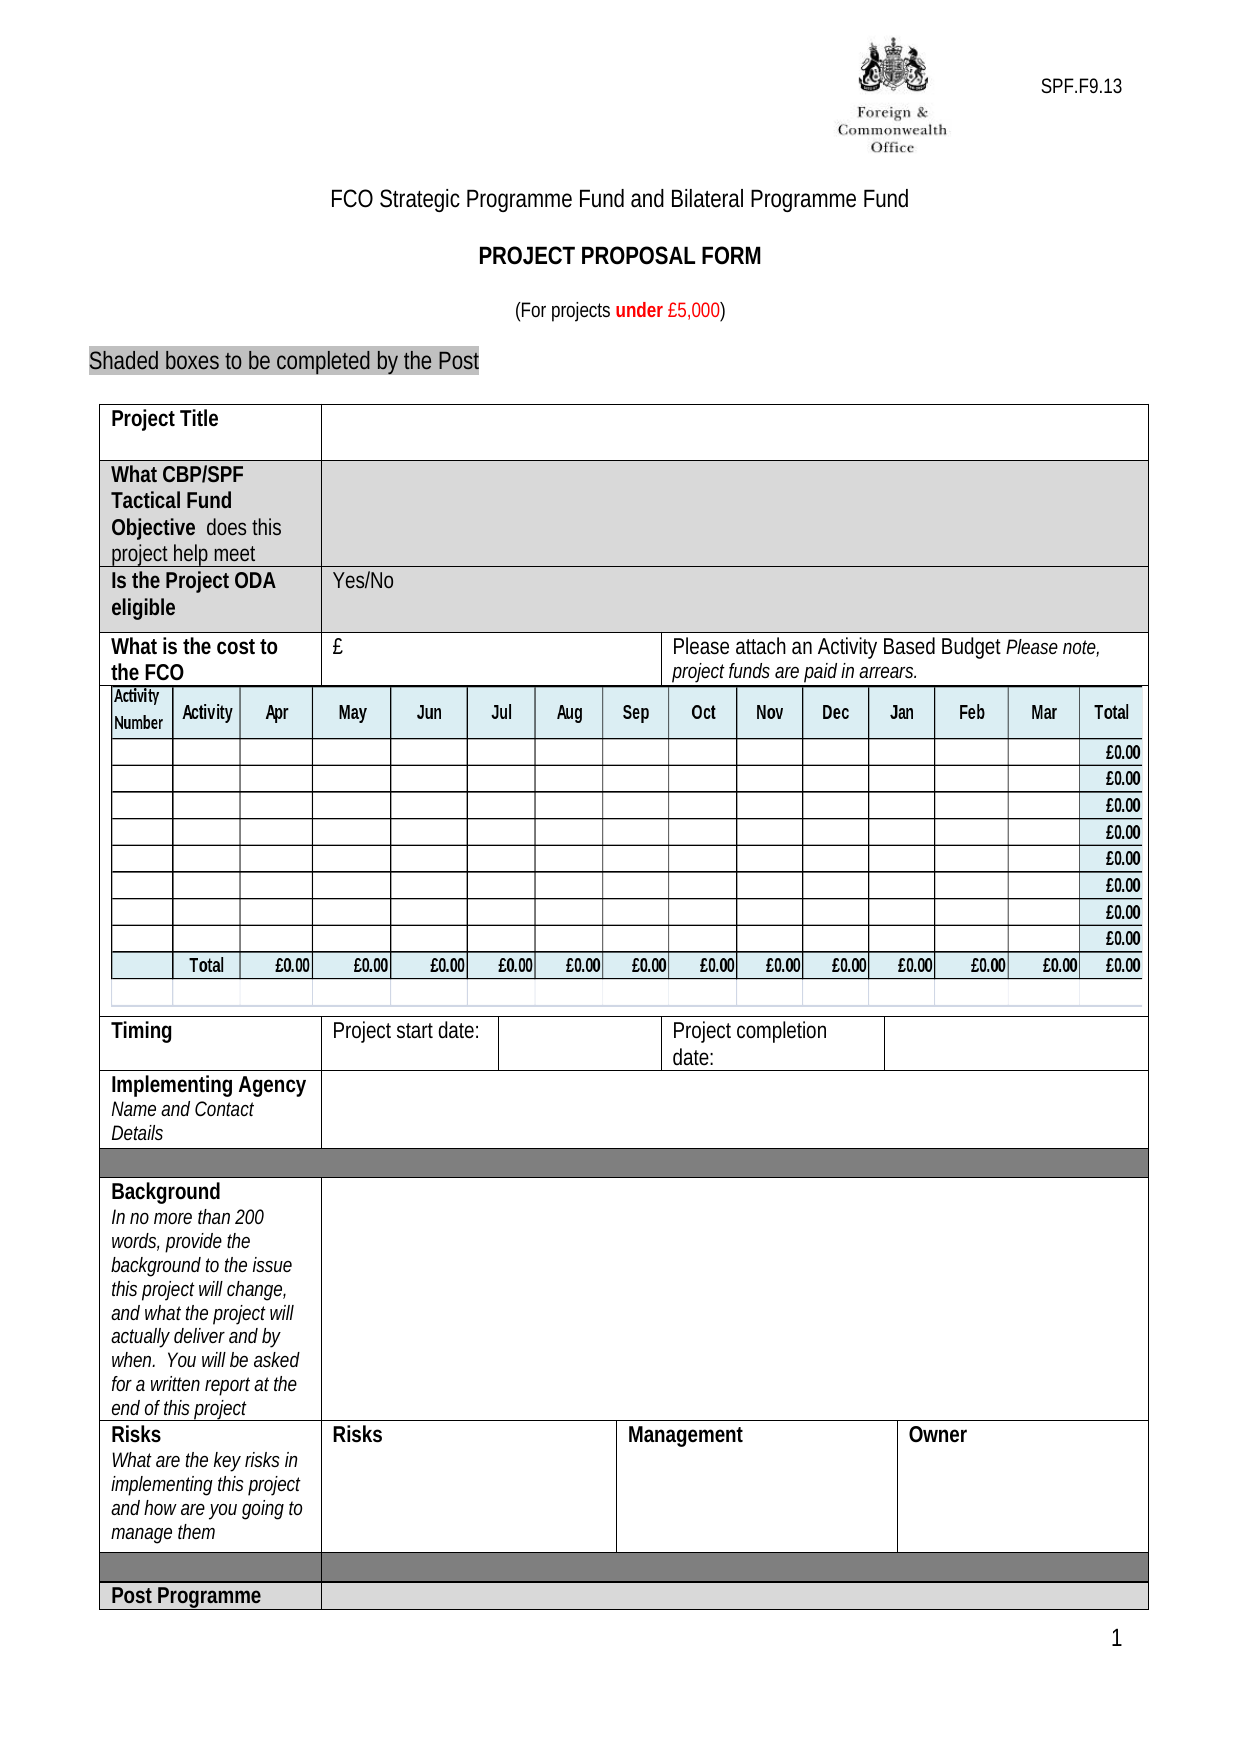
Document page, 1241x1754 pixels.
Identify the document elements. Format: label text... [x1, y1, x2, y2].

table_cell Yes/No [322, 567, 1148, 632]
table_cell [100, 1149, 1148, 1177]
table_cell [870, 980, 934, 1004]
table_cell [604, 980, 668, 1004]
table_cell What is the cost to the FCO [100, 633, 321, 685]
table_cell Is the Project ODA eligible [100, 567, 321, 632]
text FCO Strategic Programme Fund and Bilateral Programme Fund [118, 184, 1122, 212]
table_cell [174, 980, 239, 1004]
table_cell Project completion date: [662, 1017, 884, 1070]
table_cell [1009, 980, 1079, 1004]
table_cell Background In no more than 200 words, provide the background to the issue this project will change, and what the project will actually deliver and by when. You will be asked for a written report at the end of this project [100, 1178, 321, 1420]
table_cell Timing [100, 1017, 321, 1070]
table_cell [322, 1553, 1148, 1581]
table_cell Project start date: [322, 1017, 498, 1070]
text PROJECT PROPOSAL FORM [118, 241, 1122, 270]
table_cell Post Programme [100, 1583, 321, 1609]
table_cell [322, 1178, 1148, 1420]
table_cell [936, 980, 1007, 1004]
table_cell [241, 980, 311, 1004]
table_cell What CBP/SPF Tactical Fund Objective does this project help meet [100, 461, 321, 566]
text Shaded boxes to be completed by the Post [88, 346, 1122, 375]
table_cell [670, 980, 736, 1004]
table_cell Please attach an Activity Based Budget Please note, project funds are paid in arrears. [662, 633, 1148, 685]
table_cell [100, 1553, 321, 1581]
table_cell [536, 980, 602, 1004]
table_cell [322, 1071, 1148, 1148]
table_cell Owner [898, 1421, 1148, 1552]
table_cell [100, 686, 1148, 1016]
table_cell [314, 980, 390, 1004]
table_cell Risks [322, 1421, 616, 1552]
table_header Project Title [100, 405, 321, 460]
table_cell [322, 1583, 1148, 1609]
table_cell [392, 980, 466, 1004]
table_cell [499, 1017, 661, 1070]
table_cell [885, 1017, 1148, 1070]
table_cell [322, 461, 1148, 566]
table_cell Implementing Agency Name and Contact Details [100, 1071, 321, 1148]
table_cell [738, 980, 802, 1004]
table_cell [113, 980, 172, 1004]
text (For projects under £5,000) [118, 298, 1122, 322]
table_cell [1080, 980, 1142, 1004]
table_header [322, 405, 1148, 460]
table_cell Risks What are the key risks in implementing this project and how are you going to manage them [100, 1421, 321, 1552]
table_cell [804, 980, 868, 1004]
table_cell £ [322, 633, 661, 685]
table_cell Management [617, 1421, 897, 1552]
table_cell [468, 980, 534, 1004]
